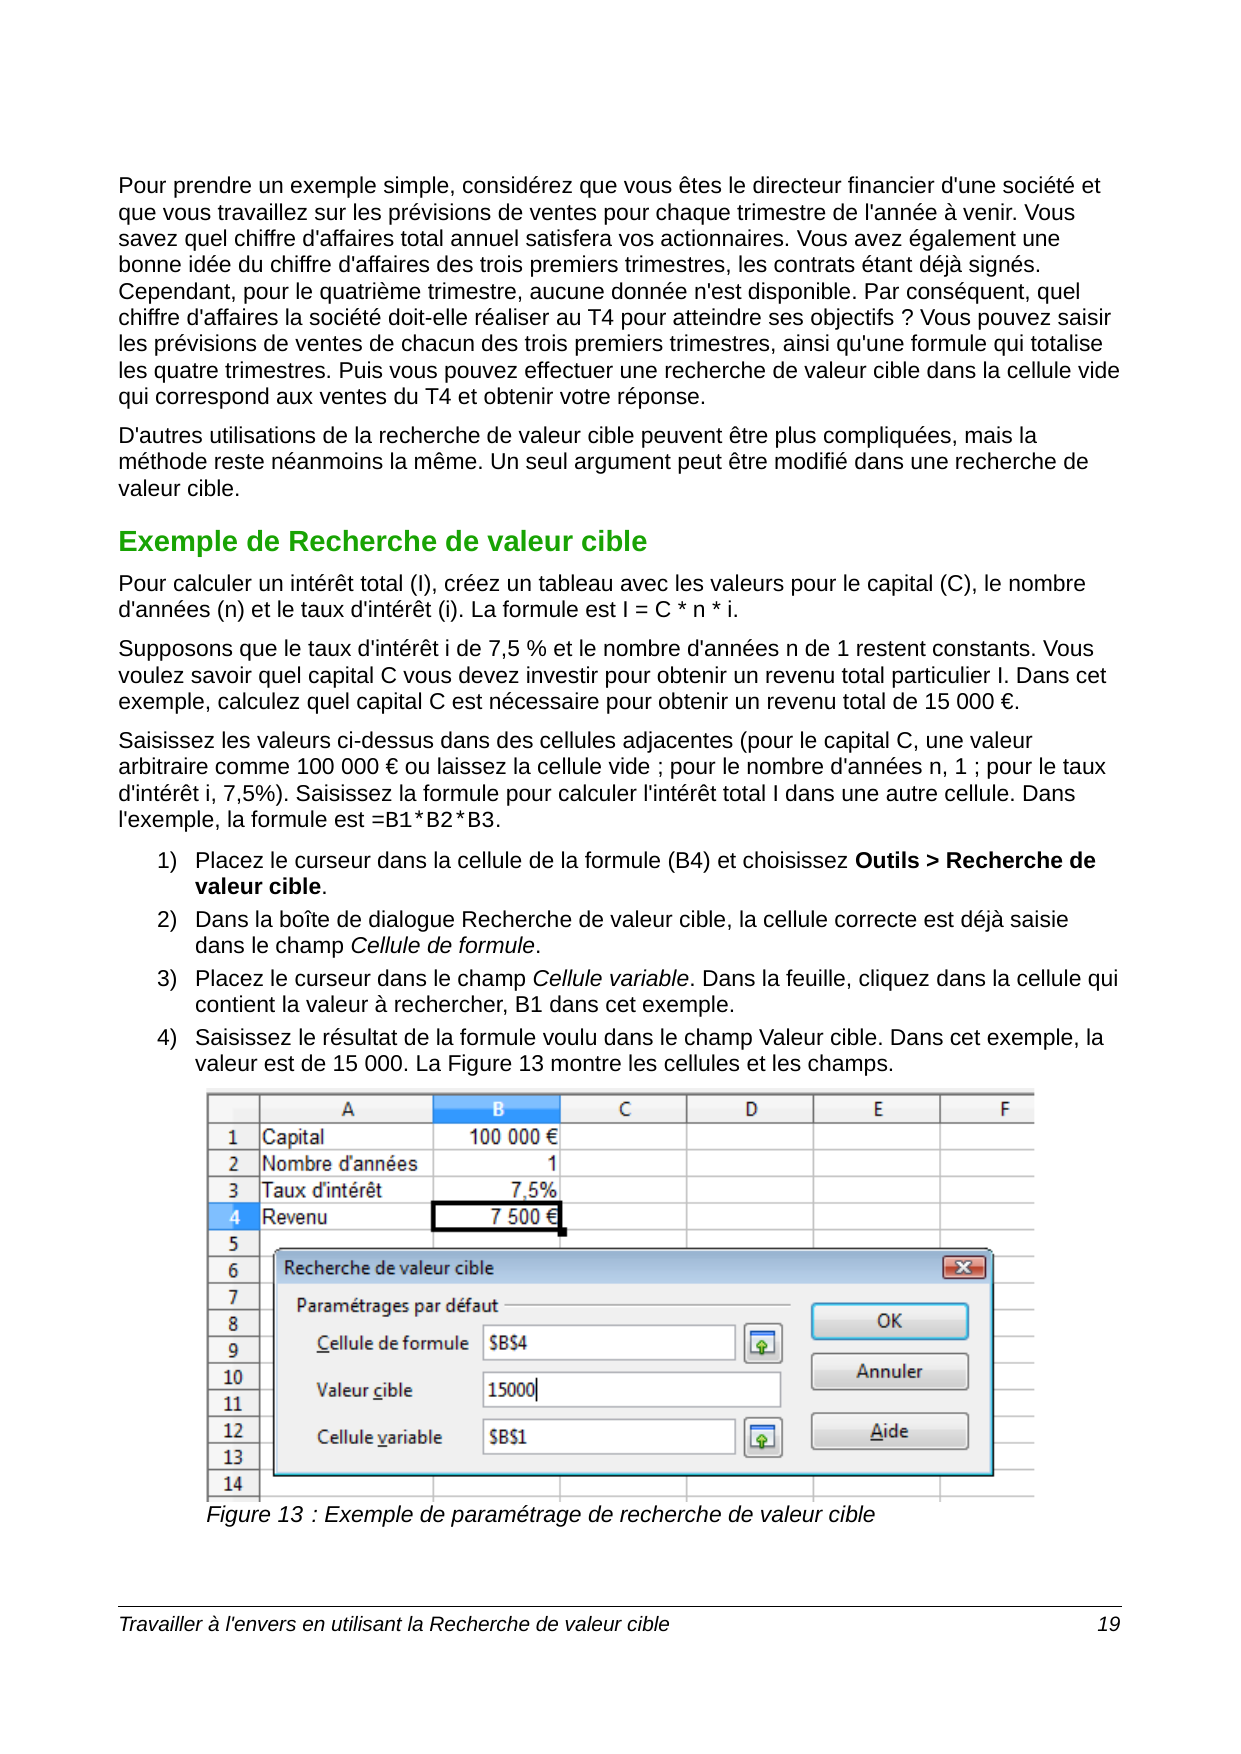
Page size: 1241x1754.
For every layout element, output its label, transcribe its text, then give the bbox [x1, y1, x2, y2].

text Supposons que le taux d'intérêt i de 7,5 % et le nombre d'années n de 1 restent constants. Vous voulez savoir quel capital C vous devez investir pour obtenir un revenu total particulier I. Dans cet exemple, calculez quel capital C est nécessaire pour obtenir un revenu total de 15 000 €. [118, 635, 1122, 714]
list Dans la boîte de dialogue Recherche de valeur cible, la cellule correcte est déjà saisie dans le champ Cellule de formule. [177, 906, 1122, 958]
list Saisissez le résultat de la formule voulu dans le champ Valeur cible. Dans cet exemple, la valeur est de 15 000. La Figure 13 montre les cellules et les champs. [177, 1023, 1122, 1076]
picture [206, 1088, 1035, 1502]
text Pour calculer un intérêt total (I), créez un tableau avec les valeurs pour le capital (C), le nombre d'années (n) et le taux d'intérêt (i). La formule est I = C * n * i. [118, 570, 1122, 623]
text D'autres utilisations de la recherche de valeur cible peuvent être plus compliquées, mais la méthode reste néanmoins la même. Un seul argument peut être modifié dans une recherche de valeur cible. [118, 422, 1122, 501]
subtitle Exemple de Recherche de valeur cible [118, 524, 1122, 558]
list Placez le curseur dans la cellule de la formule (B4) et choisissez Outils > Recherche de valeur cible. [177, 847, 1122, 899]
text Figure 13 : Exemple de paramétrage de recherche de valeur cible [206, 1502, 1034, 1528]
text Saisissez les valeurs ci-dessus dans des cellules adjacentes (pour le capital C, une valeur arbitraire comme 100 000 € ou laissez la cellule vide ; pour le nombre d'années n, 1 ; pour le taux d'intérêt i, 7,5%). Saisissez la formule pour calculer l'intérêt total I dans une autre cellule. Dans l'exemple, la formule est =B1*B2*B3. [118, 727, 1122, 834]
text Pour prendre un exemple simple, considérez que vous êtes le directeur financier d'une société et que vous travaillez sur les prévisions de ventes pour chaque trimestre de l'année à venir. Vous savez quel chiffre d'affaires total annuel satisfera vos actionnaires. Vous avez également une bonne idée du chiffre d'affaires des trois premiers trimestres, les contrats étant déjà signés. Cependant, pour le quatrième trimestre, aucune donnée n'est disponible. Par conséquent, quel chiffre d'affaires la société doit-elle réaliser au T4 pour atteindre ses objectifs ? Vous pouvez saisir les prévisions de ventes de chacun des trois premiers trimestres, ainsi qu'une formule qui totalise les quatre trimestres. Puis vous pouvez effectuer une recherche de valeur cible dans la cellule vide qui correspond aux ventes du T4 et obtenir votre réponse. [118, 172, 1122, 409]
list Placez le curseur dans le champ Cellule variable. Dans la feuille, cliquez dans la cellule qui contient la valeur à rechercher, B1 dans cet exemple. [177, 964, 1122, 1017]
